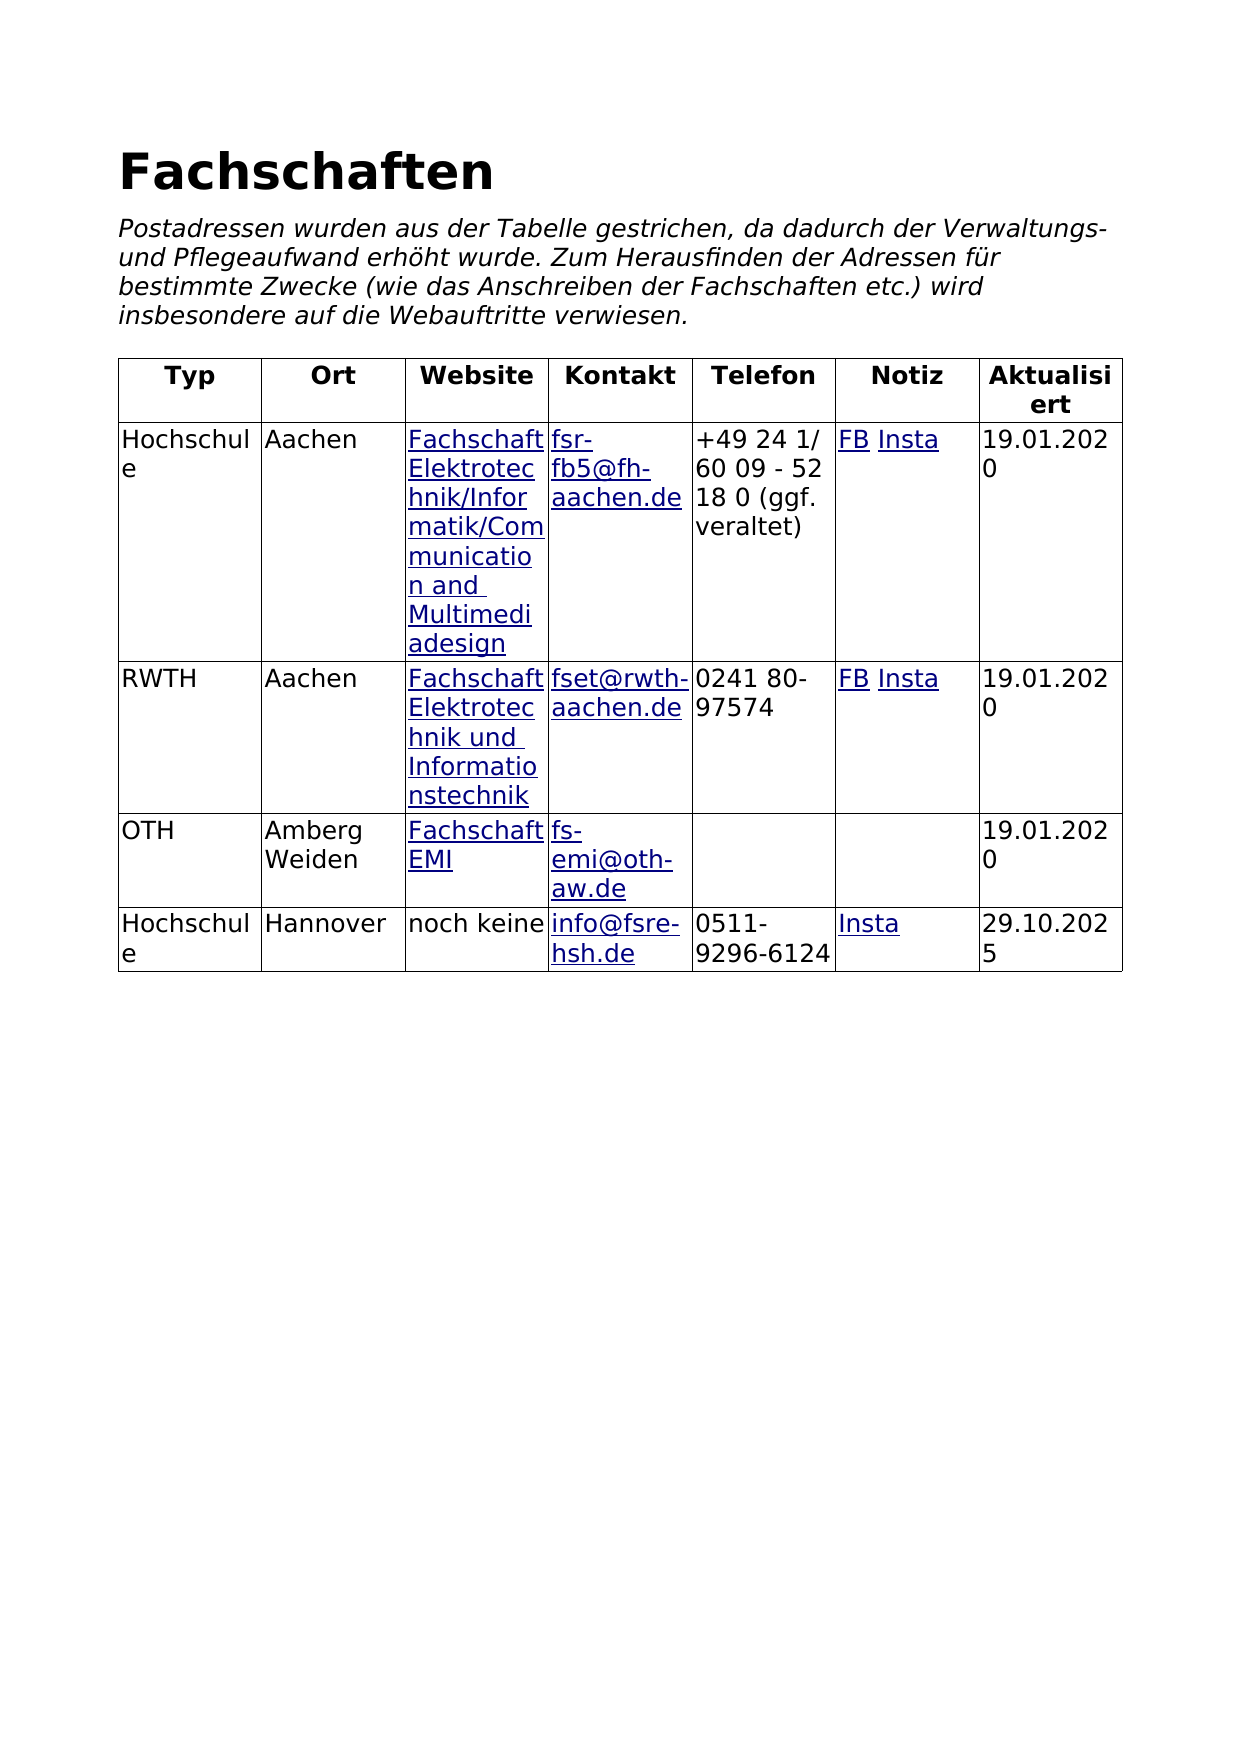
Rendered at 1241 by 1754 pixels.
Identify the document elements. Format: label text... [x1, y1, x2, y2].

table_cell Fachschaft EMI [406, 814, 548, 907]
table_cell FB Insta [836, 662, 979, 813]
table_cell fs-emi@oth-aw.de [549, 814, 692, 907]
table_header Ort [262, 359, 405, 422]
table_cell FB Insta [836, 423, 979, 661]
table_cell +49 24 1/ 60 09 - 52 18 0 (ggf. veraltet) [693, 423, 835, 661]
text Postadressen wurden aus der Tabelle gestrichen, da dadurch der Verwaltungs- und Pflegeaufwand erhöht wurde. Zum Herausfinden der Adressen für bestimmte Zwecke (wie das Anschreiben der Fachschaften etc.) wird insbesondere auf die Webauftritte verwiesen. [118, 214, 1122, 331]
table_header Notiz [836, 359, 979, 422]
table_cell Hochschule [119, 423, 261, 661]
table_cell Aachen [262, 662, 405, 813]
table_cell Aachen [262, 423, 405, 661]
table_cell [693, 814, 835, 907]
table_cell Fachschaft Elektrotechnik und Informationstechnik [406, 662, 548, 813]
table_header Aktualisiert [980, 359, 1122, 422]
table_header Typ [119, 359, 261, 422]
table_cell Amberg Weiden [262, 814, 405, 907]
table_cell 19.01.2020 [980, 662, 1122, 813]
table_cell OTH [119, 814, 261, 907]
table_cell fsr-fb5@fh-aachen.de [549, 423, 692, 661]
table_cell Hochschule [119, 908, 261, 971]
table_header Telefon [693, 359, 835, 422]
table_header Website [406, 359, 548, 422]
table_cell 0511-9296-6124 [693, 908, 835, 971]
table_cell info@fsre-hsh.de [549, 908, 692, 971]
subtitle Fachschaften [118, 143, 1122, 201]
table_cell RWTH [119, 662, 261, 813]
table_cell Hannover [262, 908, 405, 971]
table_cell 19.01.2020 [980, 814, 1122, 907]
table_cell noch keine [406, 908, 548, 971]
table_cell [836, 814, 979, 907]
table_cell 0241 80-97574 [693, 662, 835, 813]
table_cell Insta [836, 908, 979, 971]
table_cell 19.01.2020 [980, 423, 1122, 661]
table_header Kontakt [549, 359, 692, 422]
table_cell 29.10.2025 [980, 908, 1122, 971]
table_cell Fachschaft Elektrotechnik/Informatik/Communication and Multimediadesign [406, 423, 548, 661]
table_cell fset@rwth-aachen.de [549, 662, 692, 813]
